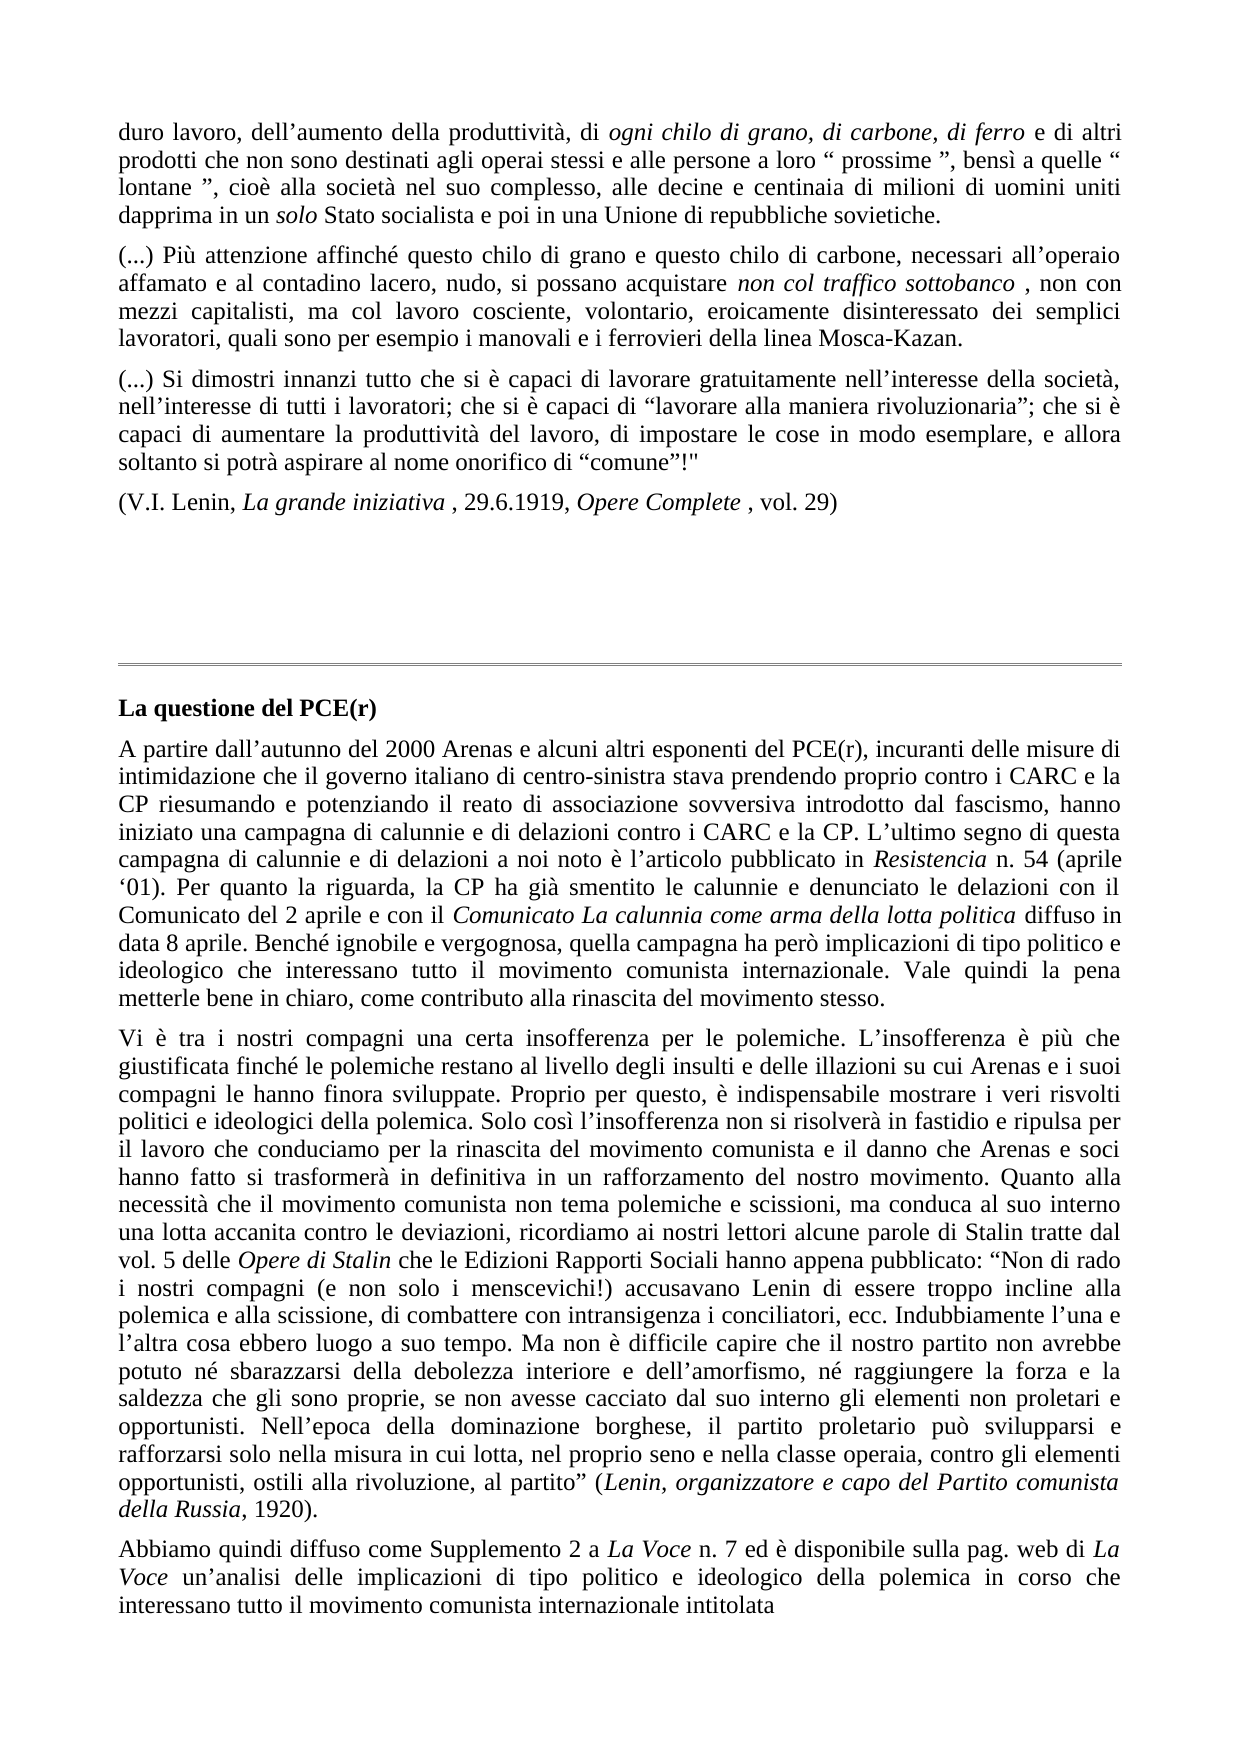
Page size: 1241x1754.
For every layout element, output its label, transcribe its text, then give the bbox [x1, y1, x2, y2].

text (...) Si dimostri innanzi tutto che si è capaci di lavorare gratuitamente nell’interesse della società, nell’interesse di tutti i lavoratori; che si è capaci di “lavorare alla maniera rivoluzionaria”; che si è capaci di aumentare la produttività del lavoro, di impostare le cose in modo esemplare, e allora soltanto si potrà aspirare al nome onorifico di “comune”!" [118, 365, 1122, 476]
text La questione del PCE(r) [118, 694, 1122, 722]
text Abbiamo quindi diffuso come Supplemento 2 a La Voce n. 7 ed è disponibile sulla pag. web di La Voce un’analisi delle implicazioni di tipo politico e ideologico della polemica in corso che interessano tutto il movimento comunista internazionale intitolata [118, 1536, 1122, 1619]
text (...) Più attenzione affinché questo chilo di grano e questo chilo di carbone, necessari all’operaio affamato e al contadino lacero, nudo, si possano acquistare non col traffico sottobanco , non con mezzi capitalisti, ma col lavoro cosciente, volontario, eroicamente disinteressato dei semplici lavoratori, quali sono per esempio i manovali e i ferrovieri della linea Mosca-Kazan. [118, 241, 1122, 352]
text A partire dall’autunno del 2000 Arenas e alcuni altri esponenti del PCE(r), incuranti delle misure di intimidazione che il governo italiano di centro-sinistra stava prendendo proprio contro i CARC e la CP riesumando e potenziando il reato di associazione sovversiva introdotto dal fascismo, hanno iniziato una campagna di calunnie e di delazioni contro i CARC e la CP. L’ultimo segno di questa campagna di calunnie e di delazioni a noi noto è l’articolo pubblicato in Resistencia n. 54 (aprile ‘01). Per quanto la riguarda, la CP ha già smentito le calunnie e denunciato le delazioni con il Comunicato del 2 aprile e con il Comunicato La calunnia come arma della lotta politica diffuso in data 8 aprile. Benché ignobile e vergognosa, quella campagna ha però implicazioni di tipo politico e ideologico che interessano tutto il movimento comunista internazionale. Vale quindi la pena metterle bene in chiaro, come contributo alla rinascita del movimento stesso. [118, 735, 1122, 1012]
text duro lavoro, dell’aumento della produttività, di ogni chilo di grano, di carbone, di ferro e di altri prodotti che non sono destinati agli operai stessi e alle persone a loro “ prossime ”, bensì a quelle “ lontane ”, cioè alla società nel suo complesso, alle decine e centinaia di milioni di uomini uniti dapprima in un solo Stato socialista e poi in una Unione di repubbliche sovietiche. [118, 118, 1122, 229]
text Vi è tra i nostri compagni una certa insofferenza per le polemiche. L’insofferenza è più che giustificata finché le polemiche restano al livello degli insulti e delle illazioni su cui Arenas e i suoi compagni le hanno finora sviluppate. Proprio per questo, è indispensabile mostrare i veri risvolti politici e ideologici della polemica. Solo così l’insofferenza non si risolverà in fastidio e ripulsa per il lavoro che conduciamo per la rinascita del movimento comunista e il danno che Arenas e soci hanno fatto si trasformerà in definitiva in un rafforzamento del nostro movimento. Quanto alla necessità che il movimento comunista non tema polemiche e scissioni, ma conduca al suo interno una lotta accanita contro le deviazioni, ricordiamo ai nostri lettori alcune parole di Stalin tratte dal vol. 5 delle Opere di Stalin che le Edizioni Rapporti Sociali hanno appena pubblicato: “Non di rado i nostri compagni (e non solo i menscevichi!) accusavano Lenin di essere troppo incline alla polemica e alla scissione, di combattere con intransigenza i conciliatori, ecc. Indubbiamente l’una e l’altra cosa ebbero luogo a suo tempo. Ma non è difficile capire che il nostro partito non avrebbe potuto né sbarazzarsi della debolezza interiore e dell’amorfismo, né raggiungere la forza e la saldezza che gli sono proprie, se non avesse cacciato dal suo interno gli elementi non proletari e opportunisti. Nell’epoca della dominazione borghese, il partito proletario può svilupparsi e rafforzarsi solo nella misura in cui lotta, nel proprio seno e nella classe operaia, contro gli elementi opportunisti, ostili alla rivoluzione, al partito” (Lenin, organizzatore e capo del Partito comunista della Russia, 1920). [118, 1024, 1122, 1523]
text (V.I. Lenin, La grande iniziativa , 29.6.1919, Opere Complete , vol. 29) [118, 488, 1122, 516]
